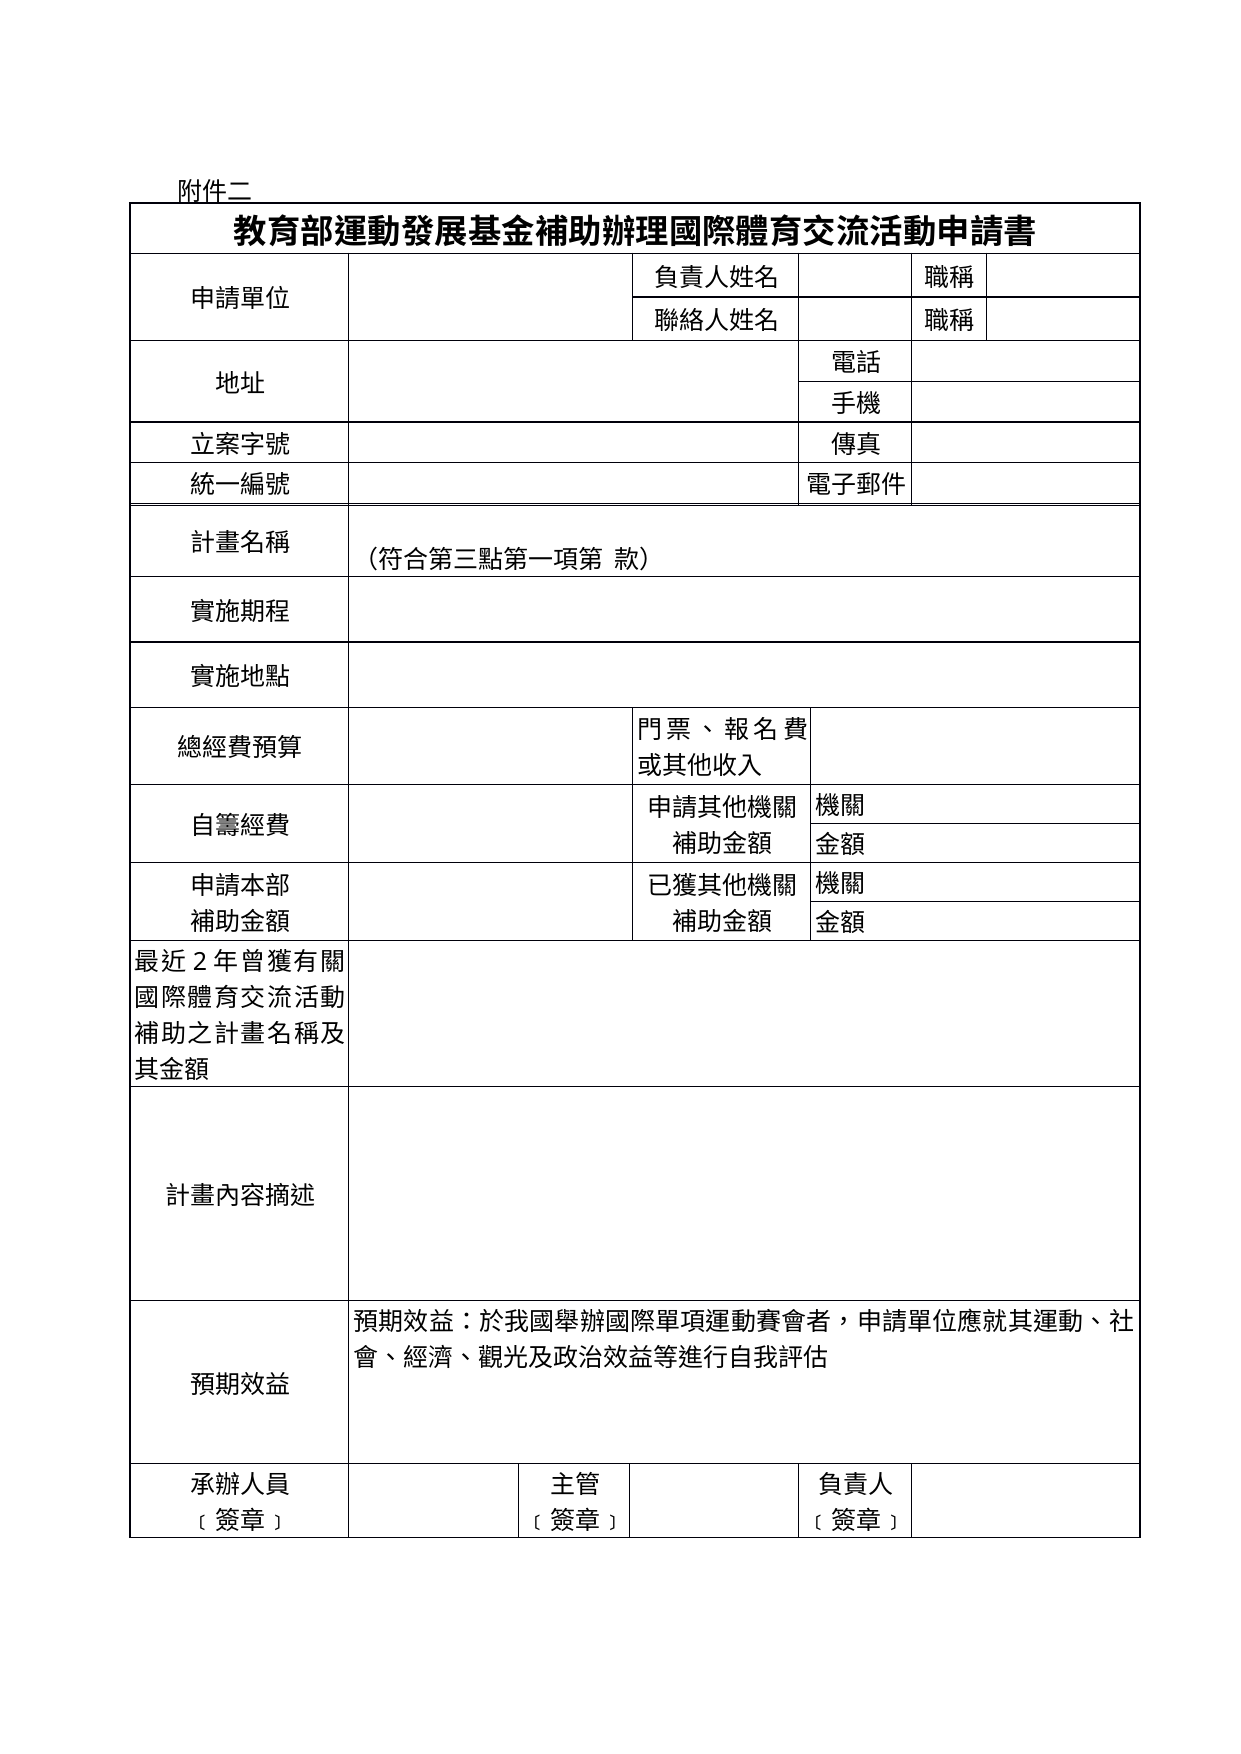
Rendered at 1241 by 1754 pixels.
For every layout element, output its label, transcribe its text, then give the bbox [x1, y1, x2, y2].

table_cell [912, 341, 1139, 381]
table_cell 統一編號 [131, 463, 348, 503]
table_cell [912, 382, 1139, 421]
table_cell 申請其他機關補助金額 [633, 785, 810, 862]
table_cell 電話 [799, 341, 911, 381]
table_cell 電子郵件 [799, 463, 911, 503]
table_cell 負責人姓名 [633, 254, 798, 296]
table_cell 預期效益 [131, 1301, 348, 1463]
table_cell 自籌經費 [131, 785, 348, 862]
table_cell 實施地點 [131, 643, 348, 707]
table_cell [912, 463, 1139, 503]
text 附件二 [177, 164, 1092, 202]
table_cell [799, 254, 911, 296]
table_cell [349, 708, 632, 784]
table_cell [987, 298, 1139, 340]
table_cell 手機 [799, 382, 911, 421]
table_header 教育部運動發展基金補助辦理國際體育交流活動申請書 [131, 204, 1139, 253]
table_cell [349, 863, 632, 940]
table_cell [349, 1464, 518, 1537]
table_cell [630, 1464, 798, 1537]
table_cell [349, 341, 798, 421]
table_cell 金額 [811, 824, 1139, 862]
table_cell 實施期程 [131, 577, 348, 641]
table_cell 計畫內容摘述 [131, 1087, 348, 1300]
table_cell [349, 941, 1139, 1086]
table_cell 預期效益：於我國舉辦國際單項運動賽會者，申請單位應就其運動、社會、經濟、觀光及政治效益等進行自我評估 [349, 1301, 1139, 1463]
table_cell [349, 254, 632, 340]
table_cell 承辦人員 ﹝簽章﹞ [131, 1464, 348, 1537]
table_cell [912, 423, 1139, 462]
table_cell 最近2年曾獲有關國際體育交流活動補助之計畫名稱及其金額 [131, 941, 348, 1086]
table_cell [799, 298, 911, 340]
table_cell 地址 [131, 341, 348, 421]
table_cell [349, 785, 632, 862]
table_cell 計畫名稱 [131, 506, 348, 576]
table_cell 職稱 [912, 298, 986, 340]
table_cell 負責人 ﹝簽章﹞ [799, 1464, 911, 1537]
table_cell 主管 ﹝簽章﹞ [519, 1464, 629, 1537]
table_cell 申請單位 [131, 254, 348, 340]
table_cell 機關 [811, 863, 1139, 901]
table_cell [912, 1464, 1139, 1537]
table_cell [349, 1087, 1139, 1300]
table_cell [987, 254, 1139, 296]
table_cell 申請本部 補助金額 [131, 863, 348, 940]
table_cell 傳真 [799, 423, 911, 462]
table_cell [349, 577, 1139, 641]
table_cell （符合第三點第一項第 款） [349, 506, 1139, 576]
table_cell 門票、報名費或其他收入 [633, 708, 810, 784]
table_cell 總經費預算 [131, 708, 348, 784]
table_cell [349, 463, 798, 503]
table_cell [349, 423, 798, 462]
table_cell [811, 708, 1139, 784]
table_cell 聯絡人姓名 [633, 298, 798, 340]
table_cell 職稱 [912, 254, 986, 296]
table_cell 金額 [811, 902, 1139, 940]
table_cell [349, 643, 1139, 707]
table_cell 已獲其他機關補助金額 [633, 863, 810, 940]
table_cell 機關 [811, 785, 1139, 823]
table_cell 立案字號 [131, 423, 348, 462]
